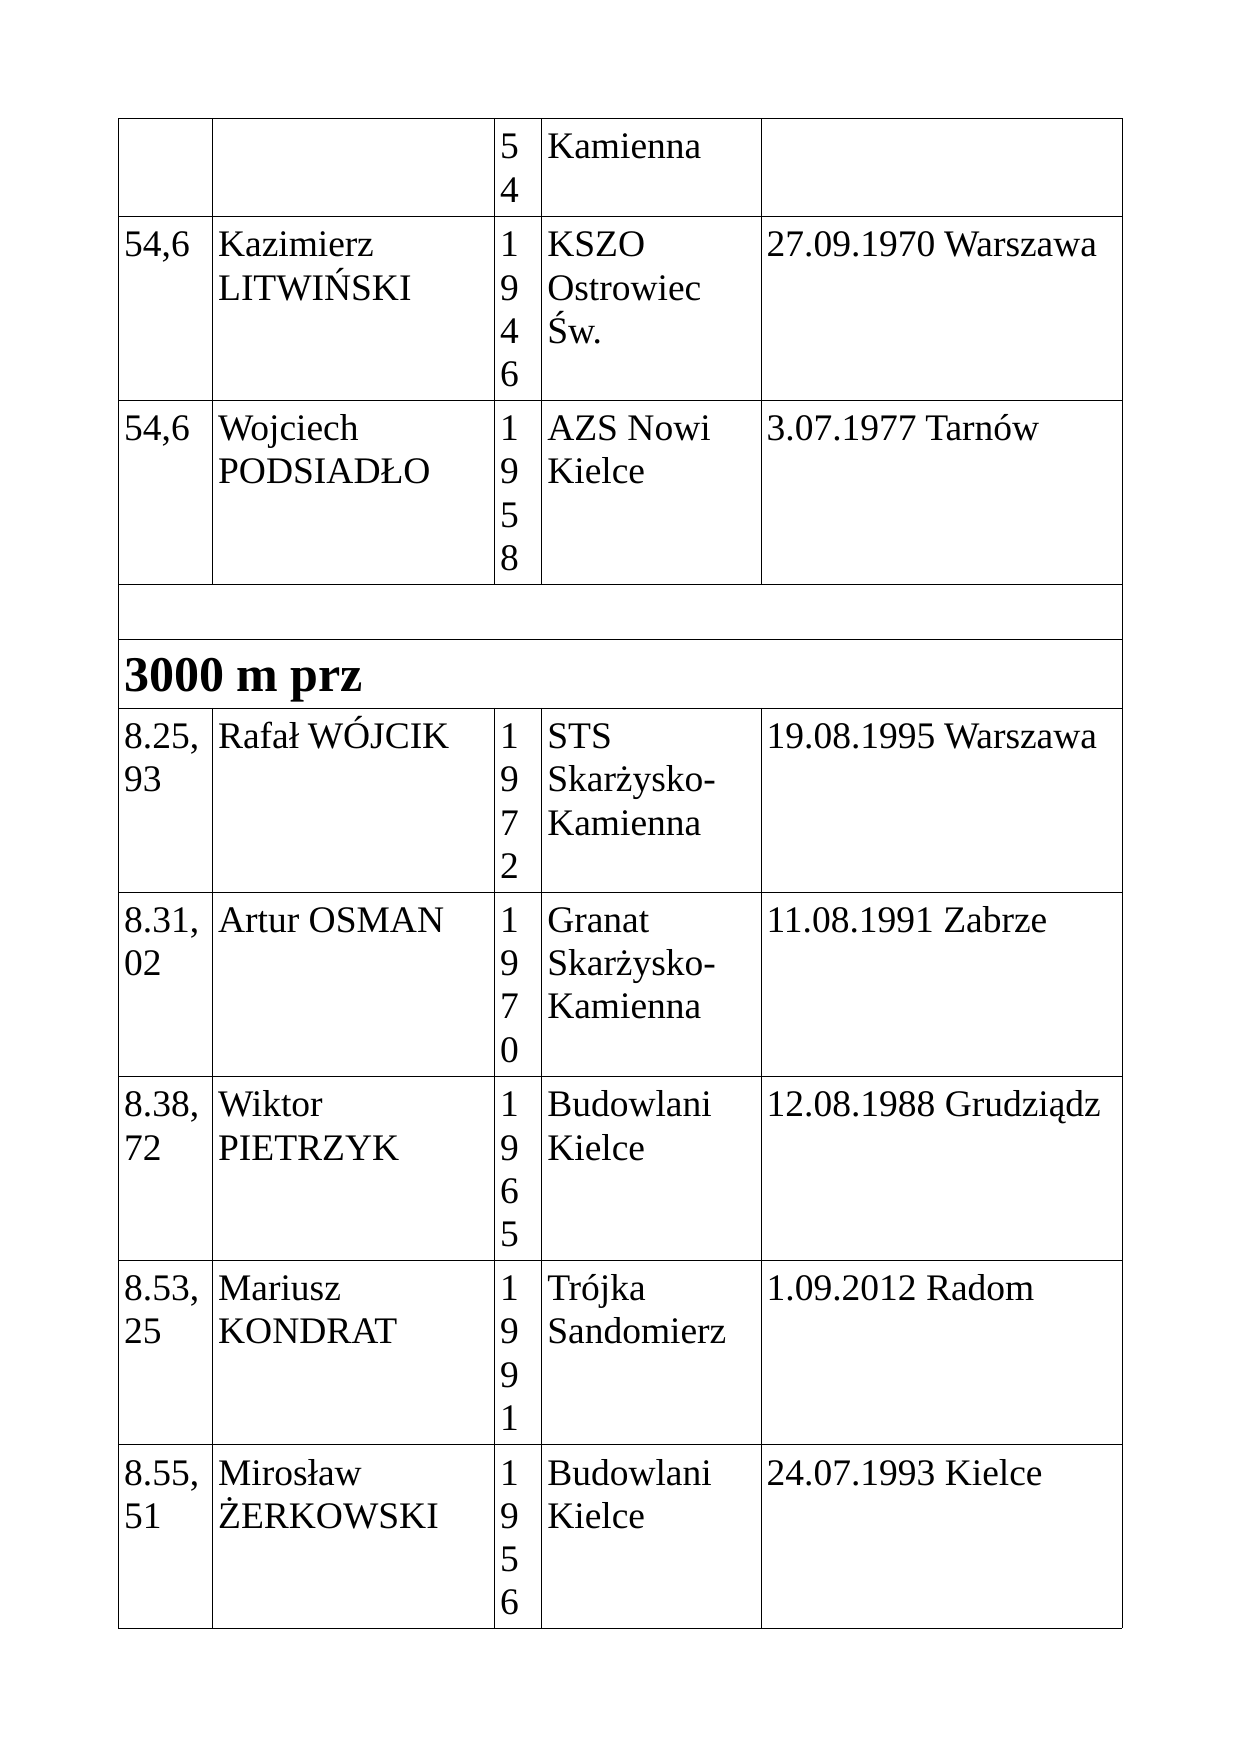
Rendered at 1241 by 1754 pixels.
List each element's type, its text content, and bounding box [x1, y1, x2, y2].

table_cell Budowlani Kielce [542, 1445, 761, 1628]
table_cell [119, 585, 1122, 639]
table_cell 1972 [495, 709, 541, 892]
table_cell Granat Skarżysko-Kamienna [542, 893, 761, 1076]
table_cell 8.55,51 [119, 1445, 212, 1628]
table_cell 24.07.1993 Kielce [762, 1445, 1122, 1628]
table_cell 1991 [495, 1261, 541, 1444]
table_cell [762, 119, 1122, 216]
table_cell 8.25,93 [119, 709, 212, 892]
table_cell Artur OSMAN [213, 893, 494, 1076]
table_cell Rafał WÓJCIK [213, 709, 494, 892]
table_cell Budowlani Kielce [542, 1077, 761, 1260]
table_cell 1.09.2012 Radom [762, 1261, 1122, 1444]
table_cell Mariusz KONDRAT [213, 1261, 494, 1444]
table_cell 1958 [495, 401, 541, 584]
table_cell Trójka Sandomierz [542, 1261, 761, 1444]
table_cell 8.53,25 [119, 1261, 212, 1444]
table_cell 54,6 [119, 217, 212, 400]
table_cell Wojciech PODSIADŁO [213, 401, 494, 584]
table_cell Kamienna [542, 119, 761, 216]
table_cell 8.31,02 [119, 893, 212, 1076]
table_cell 1946 [495, 217, 541, 400]
table_cell 19.08.1995 Warszawa [762, 709, 1122, 892]
table_cell 11.08.1991 Zabrze [762, 893, 1122, 1076]
table_cell Mirosław ŻERKOWSKI [213, 1445, 494, 1628]
table_cell 54 [495, 119, 541, 216]
table_cell 8.38,72 [119, 1077, 212, 1260]
table_cell Kazimierz LITWIŃSKI [213, 217, 494, 400]
table_cell 1956 [495, 1445, 541, 1628]
table_cell 3000 m prz [119, 640, 1122, 708]
table_cell 1970 [495, 893, 541, 1076]
table_cell 3.07.1977 Tarnów [762, 401, 1122, 584]
table_cell KSZO Ostrowiec Św. [542, 217, 761, 400]
table_cell Wiktor PIETRZYK [213, 1077, 494, 1260]
table_cell STS Skarżysko-Kamienna [542, 709, 761, 892]
table_cell [119, 119, 212, 216]
table_cell AZS Nowi Kielce [542, 401, 761, 584]
table_cell 12.08.1988 Grudziądz [762, 1077, 1122, 1260]
table_cell 27.09.1970 Warszawa [762, 217, 1122, 400]
table_cell 54,6 [119, 401, 212, 584]
table_cell [213, 119, 494, 216]
table_cell 1965 [495, 1077, 541, 1260]
